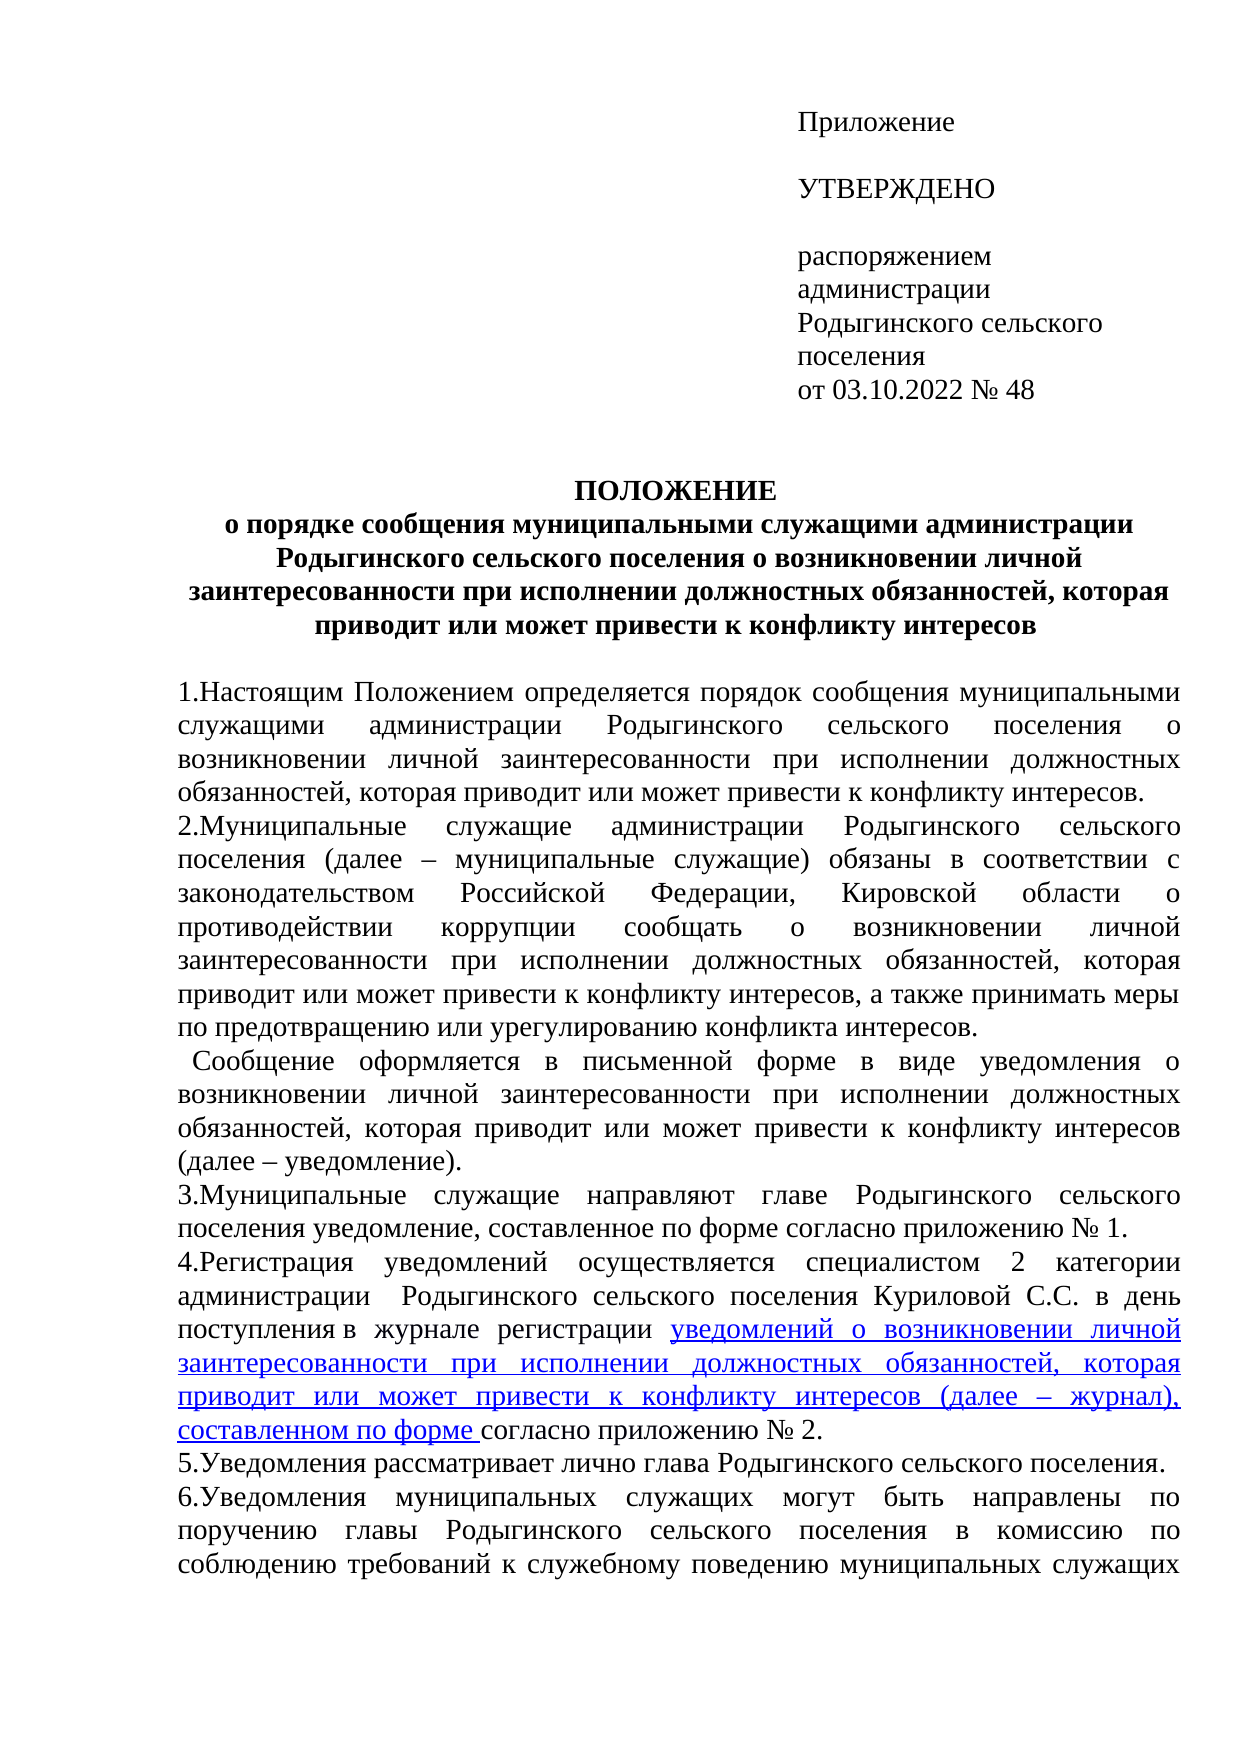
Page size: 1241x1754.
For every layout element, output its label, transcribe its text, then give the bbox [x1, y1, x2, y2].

text распоряжением [177, 238, 1181, 271]
text ПОЛОЖЕНИЕ [177, 473, 1181, 506]
text Приложение [177, 104, 1181, 137]
text Сообщение оформляется в письменной форме в виде уведомления о возникновении личной заинтересованности при исполнении должностных обязанностей, которая приводит или может привести к конфликту интересов (далее – уведомление). [177, 1043, 1181, 1177]
text о порядке сообщения муниципальными служащими администрации Родыгинского сельского поселения о возникновении личной заинтересованности при исполнении должностных обязанностей, которая приводит или может привести к конфликту интересов [177, 506, 1181, 640]
text 5.Уведомления рассматривает лично глава Родыгинского сельского поселения. [177, 1445, 1181, 1479]
text УТВЕРЖДЕНО [177, 171, 1181, 204]
text 1.Настоящим Положением определяется порядок сообщения муниципальными служащими администрации Родыгинского сельского поселения о возникновении личной заинтересованности при исполнении должностных обязанностей, которая приводит или может привести к конфликту интересов. [177, 674, 1181, 808]
text от 03.10.2022 № 48 [177, 372, 1181, 406]
text 2.Муниципальные служащие администрации Родыгинского сельского поселения (далее – муниципальные служащие) обязаны в соответствии с законодательством Российской Федерации, Кировской области о противодействии коррупции сообщать о возникновении личной заинтересованности при исполнении должностных обязанностей, которая приводит или может привести к конфликту интересов, а также принимать меры по предотвращению или урегулированию конфликта интересов. [177, 808, 1181, 1043]
text Родыгинского сельского [177, 305, 1181, 338]
text составленном по форме согласно приложению № 2. [177, 1408, 1181, 1445]
text приводит или может привести к конфликту интересов (далее – журнал), [177, 1375, 1181, 1407]
text администрации [177, 271, 1181, 305]
text поселения [177, 338, 1181, 372]
text 3.Муниципальные служащие направляют главе Родыгинского сельского поселения уведомление, составленное по форме согласно приложению № 1. [177, 1177, 1181, 1244]
text 6.Уведомления муниципальных служащих могут быть направлены по поручению главы Родыгинского сельского поселения в комиссию по соблюдению требований к служебному поведению муниципальных служащих [177, 1479, 1181, 1579]
text 4.Регистрация уведомлений осуществляется специалистом 2 категории администрации Родыгинского сельского поселения Куриловой С.С. в день поступления в журнале регистрации уведомлений о возникновении личной заинтересованности при исполнении должностных обязанностей, которая [177, 1244, 1181, 1374]
